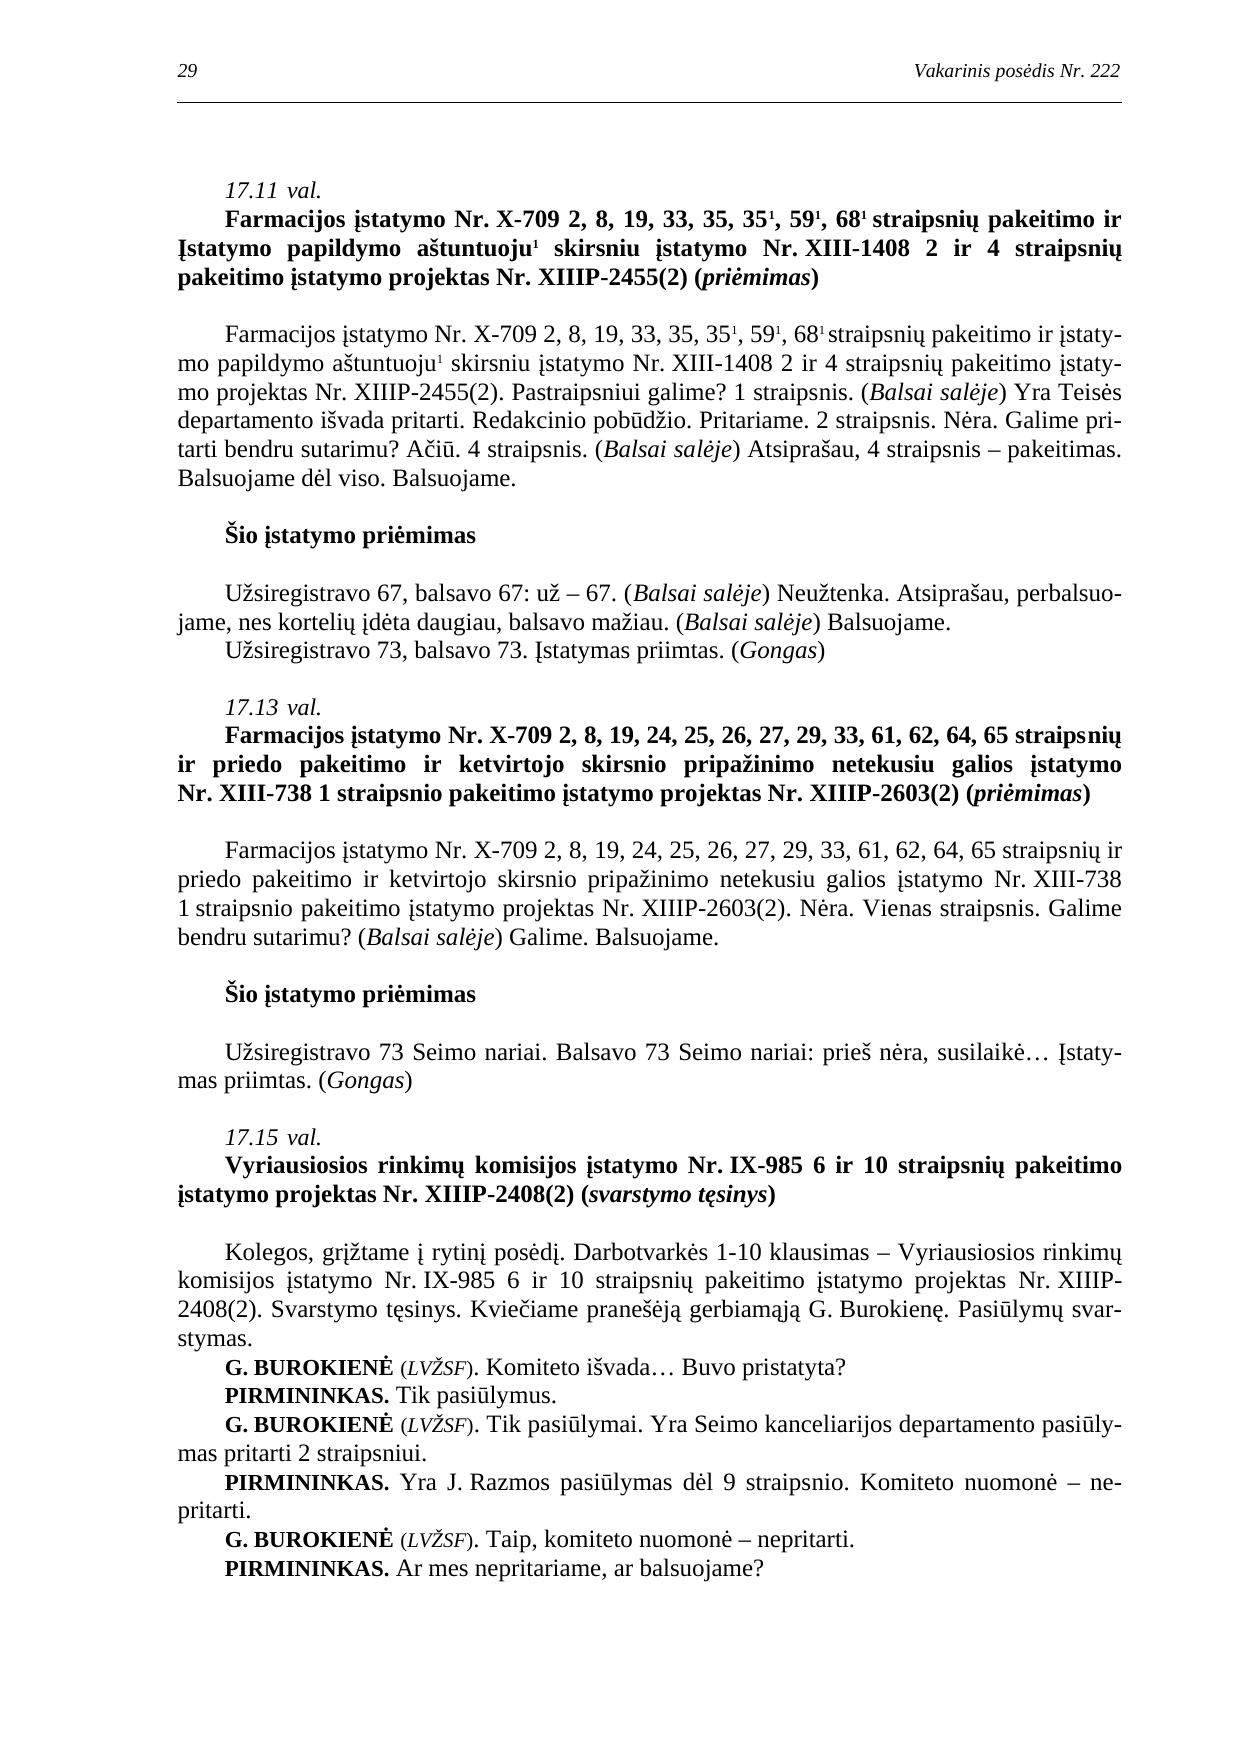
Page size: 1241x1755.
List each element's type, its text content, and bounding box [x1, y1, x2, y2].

text Už­si­re­gist­ra­vo 67, bal­sa­vo 67: už – 67. (Bal­sai sa­lė­je) Ne­už­ten­ka. At­si­pra­šau, per­bal­suo­ja­me, nes kor­te­lių įdė­ta dau­giau, bal­sa­vo ma­žiau. (Bal­sai sa­lė­je) Bal­suo­ja­me. [177, 578, 1122, 635]
text Far­ma­ci­jos įsta­ty­mo Nr. X-709 2, 8, 19, 24, 25, 26, 27, 29, 33, 61, 62, 64, 65 straips­nių ir prie­do pa­kei­ti­mo ir ket­vir­to­jo skir­snio pri­pa­ži­ni­mo ne­te­ku­siu ga­lios įsta­ty­mo Nr. XIII-738 1 straips­nio pa­kei­ti­mo įsta­ty­mo pro­jek­tas Nr. XIIIP-2603(2). Nė­ra. Vie­nas straips­nis. Ga­li­me ben­dru su­ta­ri­mu? (Bal­sai sa­lė­je) Ga­li­me. Bal­suo­ja­me. [177, 835, 1122, 950]
text Vy­riau­sio­sios rin­ki­mų ko­mi­si­jos įsta­ty­mo Nr. IX-985 6 ir 10 straips­nių pa­kei­ti­mo įsta­ty­mo pro­jek­tas Nr. XIIIP-2408(2) (svars­ty­mo tę­si­nys) [177, 1151, 1122, 1208]
text PIRMININKAS. Ar mes ne­pri­ta­ria­me, ar bal­suo­ja­me? [177, 1553, 1122, 1582]
text Šio įsta­ty­mo pri­ėmi­mas [177, 520, 1122, 549]
text G. BUROKIENĖ (LVŽSF). Ko­mi­te­to iš­va­da… Bu­vo pri­sta­ty­ta? [177, 1352, 1122, 1381]
text Už­si­re­gist­ra­vo 73 Sei­mo na­riai. Bal­sa­vo 73 Sei­mo na­riai: prieš nė­ra, su­si­lai­kė… Įsta­ty­mas pri­im­tas. (Gon­gas) [177, 1037, 1122, 1094]
text Far­ma­ci­jos įsta­ty­mo Nr. X-709 2, 8, 19, 24, 25, 26, 27, 29, 33, 61, 62, 64, 65 straips­nių ir prie­do pa­kei­ti­mo ir ket­vir­to­jo skir­snio pri­pa­ži­ni­mo ne­te­ku­siu ga­lios įsta­ty­mo Nr. XIII-738 1 straips­nio pa­kei­ti­mo įsta­ty­mo pro­jek­tas Nr. XIIIP-2603(2) (pri­ėmi­mas) [177, 720, 1122, 807]
text G. BUROKIENĖ (LVŽSF). Tik pa­siū­ly­mai. Yra Sei­mo kan­ce­lia­ri­jos de­par­ta­men­to pa­siū­ly­mas pri­tar­ti 2 straips­niui. [177, 1409, 1122, 1467]
text PIRMININKAS. Yra J. Raz­mos pa­siū­ly­mas dėl 9 straips­nio. Ko­mi­te­to nuo­mo­nė – ne­pritar­ti. [177, 1467, 1122, 1524]
text Šio įsta­ty­mo pri­ėmi­mas [177, 979, 1122, 1008]
text 17.13 val. [224, 693, 1122, 720]
text PIRMININKAS. Tik pa­siū­ly­mus. [177, 1381, 1122, 1409]
text Ko­le­gos, grįž­ta­me į ry­ti­nį po­sė­dį. Dar­bo­tvarkės 1-10 klau­si­mas – Vy­riau­sio­sios rin­ki­mų ko­mi­si­jos įsta­ty­mo Nr. IX-985 6 ir 10 straips­nių pa­kei­ti­mo įsta­ty­mo pro­jek­tas Nr. XIIIP-2408(2). Svars­ty­mo tę­si­nys. Kvie­čia­me pra­ne­šė­ją ger­bia­mą­ją G. Bu­ro­kie­nę. Pa­siū­ly­mų svar­sty­mas. [177, 1237, 1122, 1352]
text 17.15 val. [224, 1123, 1122, 1151]
text 17.11 val. [224, 176, 1122, 204]
text G. BUROKIENĖ (LVŽSF). Taip, ko­mi­te­to nuo­mo­nė – ne­pri­tar­ti. [177, 1524, 1122, 1553]
text Far­ma­ci­jos įsta­ty­mo Nr. X-709 2, 8, 19, 33, 35, 351, 591, 681 straips­nių pa­kei­ti­mo ir įsta­ty­mo pa­pil­dy­mo aš­tun­tuo­ju1 skir­sniu įsta­ty­mo Nr. XIII-1408 2 ir 4 straips­nių pa­kei­ti­mo įsta­ty­mo pro­jek­tas Nr. XIIIP-2455(2). Pa­straips­niui ga­li­me? 1 straips­nis. (Bal­sai sa­lė­je) Yra Tei­sės de­par­ta­men­to iš­va­da pri­tar­ti. Re­dak­ci­nio po­bū­džio. Pri­ta­ria­me. 2 straips­nis. Nė­ra. Ga­li­me pri­tar­ti ben­dru su­ta­ri­mu? Ačiū. 4 straips­nis. (Bal­sai sa­lė­je) At­si­pra­šau, 4 straips­nis – pa­kei­ti­mas. Bal­suo­ja­me dėl vi­so. Bal­suo­ja­me. [177, 319, 1122, 492]
text Už­si­re­gist­ra­vo 73, bal­sa­vo 73. Įsta­ty­mas pri­im­tas. (Gon­gas) [177, 635, 1122, 664]
text Far­ma­ci­jos įsta­ty­mo Nr. X-709 2, 8, 19, 33, 35, 351, 591, 681 straips­nių pa­kei­ti­mo ir Įsta­ty­mo pa­pil­dy­mo aš­tun­tuo­ju1 skir­sniu įsta­ty­mo Nr. XIII-1408 2 ir 4 straips­nių pakeiti­mo įsta­ty­mo pro­jek­tas Nr. XIIIP-2455(2) (pri­ėmi­mas) [177, 204, 1122, 290]
